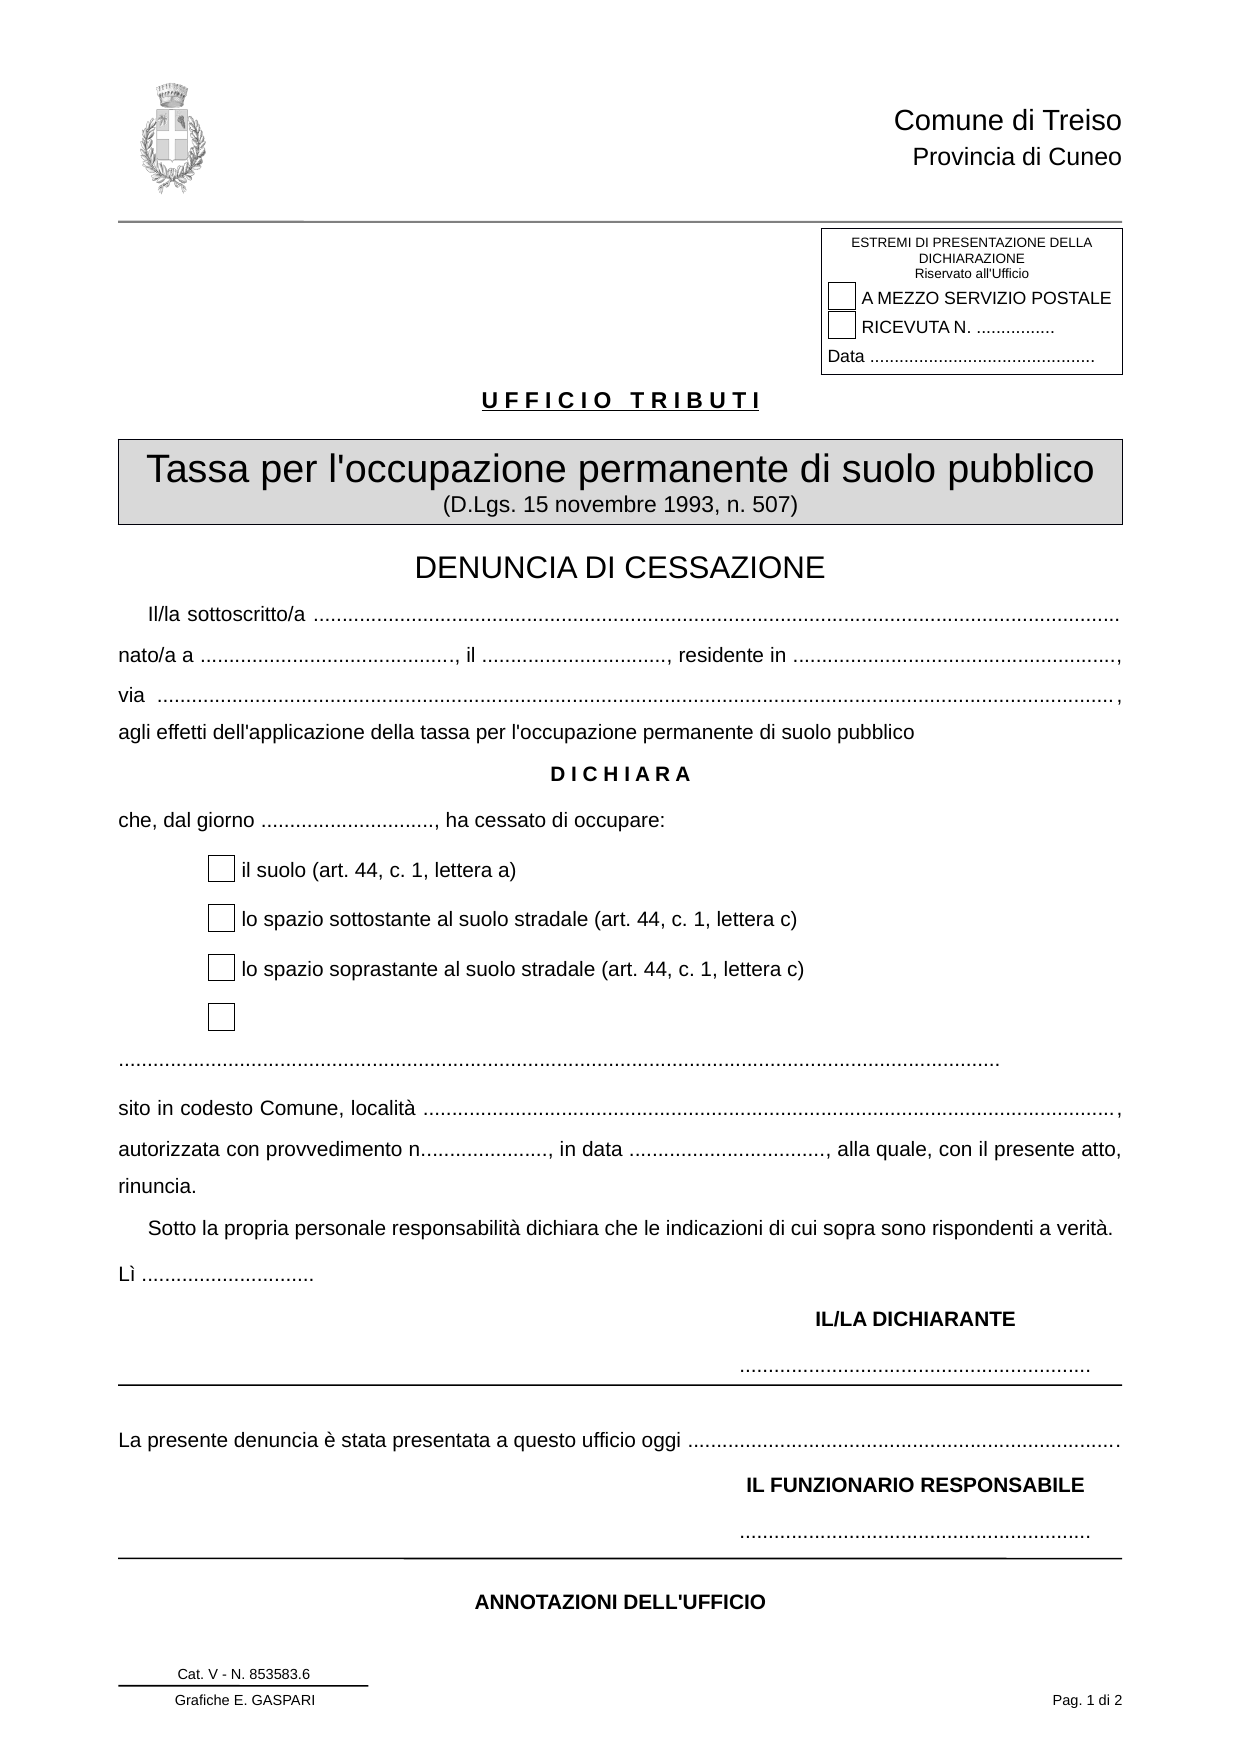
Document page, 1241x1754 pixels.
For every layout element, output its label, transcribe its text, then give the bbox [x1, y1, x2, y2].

text IL/LA DICHIARANTE [709, 1307, 1122, 1331]
text lo spazio soprastante al suolo stradale (art. 44, c. 1, lettera c) [118, 953, 1122, 981]
subtitle ANNOTAZIONI DELL'UFFICIO [118, 1590, 1122, 1614]
text lo spazio sottostante al suolo stradale (art. 44, c. 1, lettera c) [118, 903, 1122, 932]
text ............................................................. [709, 1515, 1122, 1544]
text La presente denuncia è stata presentata a questo ufficio oggi ........................................................................... [118, 1424, 1122, 1453]
text ......................................................................................................................................................... [118, 1002, 1122, 1071]
subtitle U F F I C I O T R I B U T I [118, 387, 1122, 413]
table_header [118, 228, 821, 374]
table_header Tassa per l'occupazione permanente di suolo pubblico (D.Lgs. 15 novembre 1993, n. 507) [119, 440, 1122, 523]
text il suolo (art. 44, c. 1, lettera a) [118, 854, 1122, 883]
text Sotto la propria personale responsabilità dichiara che le indicazioni di cui sopra sono rispondenti a verità. [118, 1216, 1122, 1240]
text Il/la sottoscritto/a ............................................................................................................................................ nato/a a ............................................, il ................................, residente in ........................................................, via ......................................................................................................................................................................, agli effetti dell'applicazione della tassa per l'occupazione permanente di suolo pubblico [118, 598, 1122, 744]
text ............................................................. [709, 1349, 1122, 1378]
text che, dal giorno .............................., ha cessato di occupare: [118, 804, 1122, 833]
text Lì .............................. [118, 1258, 1122, 1287]
picture [122, 73, 224, 204]
subtitle D I C H I A R A [118, 762, 1122, 786]
text sito in codesto Comune, località ........................................................................................................................, autorizzata con provvedimento n......................, in data .................................., alla quale, con il presente atto, rinuncia. [118, 1092, 1122, 1197]
table_header ESTREMI DI PRESENTAZIONE DELLA DICHIARAZIONE Riservato all'Ufficio A MEZZO SERVIZIO POSTALE RICEVUTA N. ................ Data .............................................. [822, 229, 1122, 374]
subtitle IL FUNZIONARIO RESPONSABILE [709, 1473, 1122, 1497]
text Comune di Treiso [224, 103, 1122, 137]
text Provincia di Cuneo [224, 142, 1122, 171]
subtitle DENUNCIA DI CESSAZIONE [118, 549, 1122, 585]
